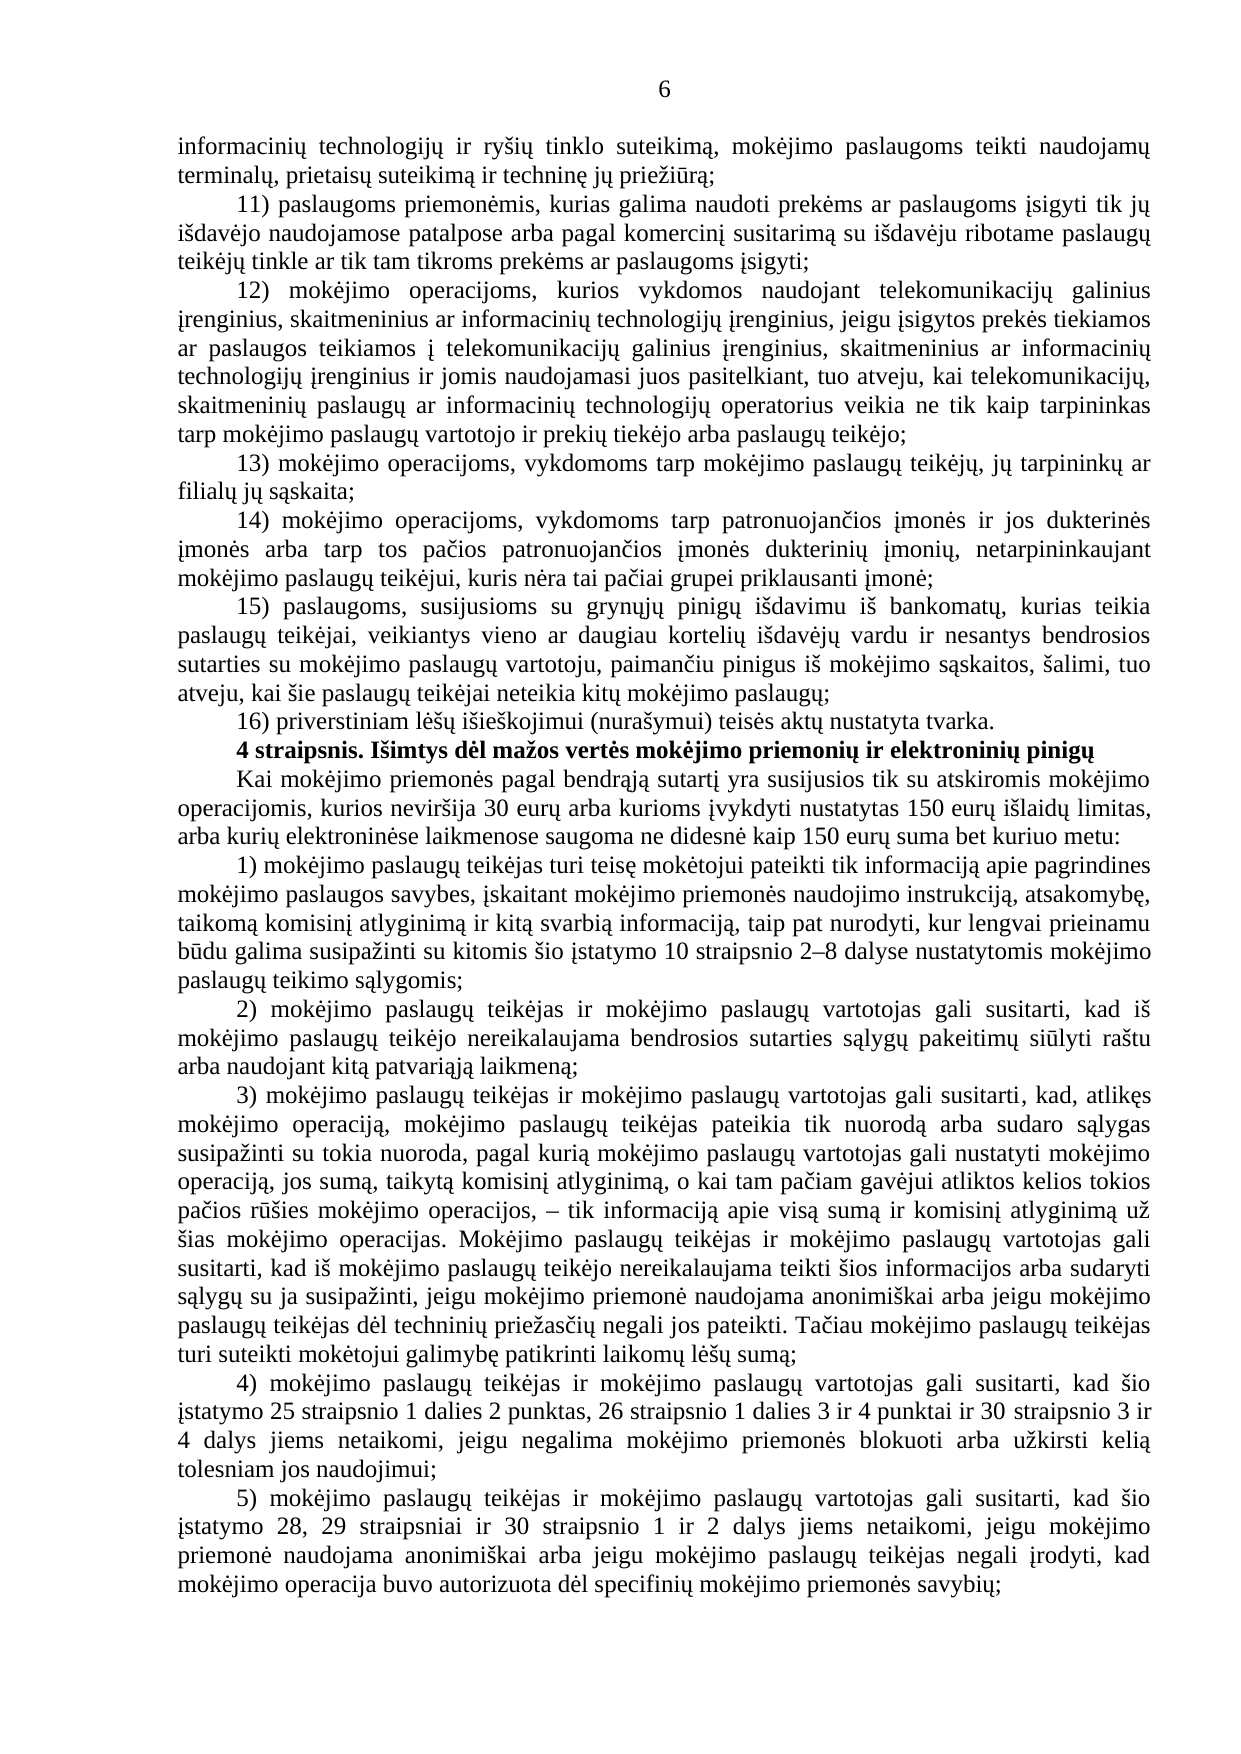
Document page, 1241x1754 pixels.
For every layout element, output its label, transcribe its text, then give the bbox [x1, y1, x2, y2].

text 12) mokėjimo operacijoms, kurios vykdomos naudojant telekomunikacijų galinius įrenginius, skaitmeninius ar informacinių technologijų įrenginius, jeigu įsigytos prekės tiekiamos ar paslaugos teikiamos į telekomunikacijų galinius įrenginius, skaitmeninius ar informacinių technologijų įrenginius ir jomis naudojamasi juos pasitelkiant, tuo atveju, kai telekomunikacijų, skaitmeninių paslaugų ar informacinių technologijų operatorius veikia ne tik kaip tarpininkas tarp mokėjimo paslaugų vartotojo ir prekių tiekėjo arba paslaugų teikėjo; [177, 275, 1152, 448]
text 15) paslaugoms, susijusioms su grynųjų pinigų išdavimu iš bankomatų, kurias teikia paslaugų teikėjai, veikiantys vieno ar daugiau kortelių išdavėjų vardu ir nesantys bendrosios sutarties su mokėjimo paslaugų vartotoju, paimančiu pinigus iš mokėjimo sąskaitos, šalimi, tuo atveju, kai šie paslaugų teikėjai neteikia kitų mokėjimo paslaugų; [177, 591, 1152, 706]
text 4) mokėjimo paslaugų teikėjas ir mokėjimo paslaugų vartotojas gali susitarti, kad šio įstatymo 25 straipsnio 1 dalies 2 punktas, 26 straipsnio 1 dalies 3 ir 4 punktai ir 30 straipsnio 3 ir 4 dalys jiems netaikomi, jeigu negalima mokėjimo priemonės blokuoti arba užkirsti kelią tolesniam jos naudojimui; [177, 1368, 1152, 1483]
text informacinių technologijų ir ryšių tinklo suteikimą, mokėjimo paslaugoms teikti naudojamų terminalų, prietaisų suteikimą ir techninę jų priežiūrą; [177, 131, 1152, 189]
text 4 straipsnis. Išimtys dėl mažos vertės mokėjimo priemonių ir elektroninių pinigų [236, 735, 1152, 764]
text 16) priverstiniam lėšų išieškojimui (nurašymui) teisės aktų nustatyta tvarka. [177, 706, 1152, 735]
text 11) paslaugoms priemonėmis, kurias galima naudoti prekėms ar paslaugoms įsigyti tik jų išdavėjo naudojamose patalpose arba pagal komercinį susitarimą su išdavėju ribotame paslaugų teikėjų tinkle ar tik tam tikroms prekėms ar paslaugoms įsigyti; [177, 189, 1152, 275]
text 3) mokėjimo paslaugų teikėjas ir mokėjimo paslaugų vartotojas gali susitarti, kad, atlikęs mokėjimo operaciją, mokėjimo paslaugų teikėjas pateikia tik nuorodą arba sudaro sąlygas susipažinti su tokia nuoroda, pagal kurią mokėjimo paslaugų vartotojas gali nustatyti mokėjimo operaciją, jos sumą, taikytą komisinį atlyginimą, o kai tam pačiam gavėjui atliktos kelios tokios pačios rūšies mokėjimo operacijos, – tik informaciją apie visą sumą ir komisinį atlyginimą už šias mokėjimo operacijas. Mokėjimo paslaugų teikėjas ir mokėjimo paslaugų vartotojas gali susitarti, kad iš mokėjimo paslaugų teikėjo nereikalaujama teikti šios informacijos arba sudaryti sąlygų su ja susipažinti, jeigu mokėjimo priemonė naudojama anonimiškai arba jeigu mokėjimo paslaugų teikėjas dėl techninių priežasčių negali jos pateikti. Tačiau mokėjimo paslaugų teikėjas turi suteikti mokėtojui galimybę patikrinti laikomų lėšų sumą; [177, 1080, 1152, 1368]
text 2) mokėjimo paslaugų teikėjas ir mokėjimo paslaugų vartotojas gali susitarti, kad iš mokėjimo paslaugų teikėjo nereikalaujama bendrosios sutarties sąlygų pakeitimų siūlyti raštu arba naudojant kitą patvariąją laikmeną; [177, 994, 1152, 1080]
text 13) mokėjimo operacijoms, vykdomoms tarp mokėjimo paslaugų teikėjų, jų tarpininkų ar filialų jų sąskaita; [177, 448, 1152, 505]
text 14) mokėjimo operacijoms, vykdomoms tarp patronuojančios įmonės ir jos dukterinės įmonės arba tarp tos pačios patronuojančios įmonės dukterinių įmonių, netarpininkaujant mokėjimo paslaugų teikėjui, kuris nėra tai pačiai grupei priklausanti įmonė; [177, 505, 1152, 591]
text Kai mokėjimo priemonės pagal bendrąją sutartį yra susijusios tik su atskiromis mokėjimo operacijomis, kurios neviršija 30 eurų arba kurioms įvykdyti nustatytas 150 eurų išlaidų limitas, arba kurių elektroninėse laikmenose saugoma ne didesnė kaip 150 eurų suma bet kuriuo metu: [177, 764, 1152, 850]
text 5) mokėjimo paslaugų teikėjas ir mokėjimo paslaugų vartotojas gali susitarti, kad šio įstatymo 28, 29 straipsniai ir 30 straipsnio 1 ir 2 dalys jiems netaikomi, jeigu mokėjimo priemonė naudojama anonimiškai arba jeigu mokėjimo paslaugų teikėjas negali įrodyti, kad mokėjimo operacija buvo autorizuota dėl specifinių mokėjimo priemonės savybių; [177, 1483, 1152, 1598]
text 1) mokėjimo paslaugų teikėjas turi teisę mokėtojui pateikti tik informaciją apie pagrindines mokėjimo paslaugos savybes, įskaitant mokėjimo priemonės naudojimo instrukciją, atsakomybę, taikomą komisinį atlyginimą ir kitą svarbią informaciją, taip pat nurodyti, kur lengvai prieinamu būdu galima susipažinti su kitomis šio įstatymo 10 straipsnio 2–8 dalyse nustatytomis mokėjimo paslaugų teikimo sąlygomis; [177, 850, 1152, 994]
